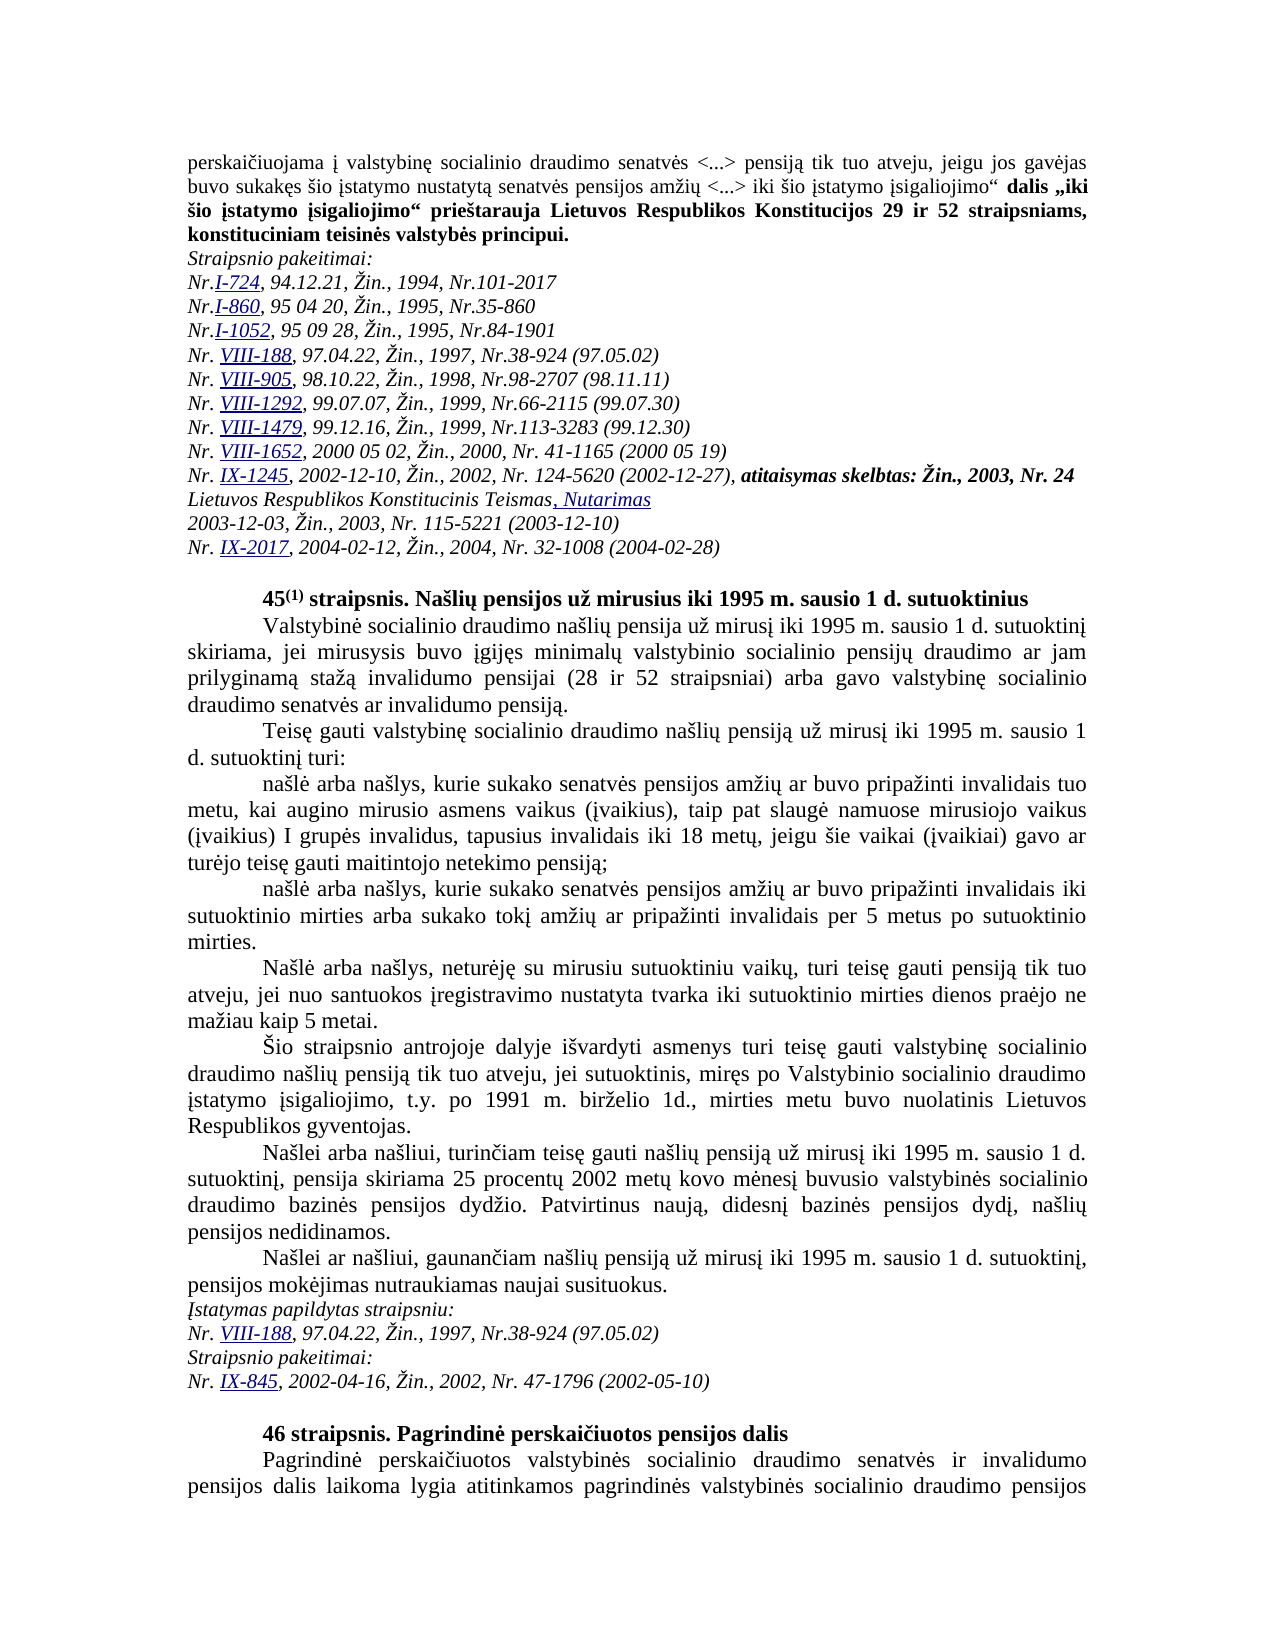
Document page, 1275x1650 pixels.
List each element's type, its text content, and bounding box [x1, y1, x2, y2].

text Straipsnio pakeitimai: [187, 1345, 1088, 1369]
text našlė arba našlys, kurie sukako senatvės pensijos amžių ar buvo pripažinti invalidais iki sutuoktinio mirties arba sukako tokį amžių ar pripažinti invalidais per 5 metus po sutuoktinio mirties. [187, 875, 1088, 954]
text Nr. IX-2017, 2004-02-12, Žin., 2004, Nr. 32-1008 (2004-02-28) [187, 535, 1087, 559]
text Nr. VIII-188, 97.04.22, Žin., 1997, Nr.38-924 (97.05.02) [187, 1321, 1088, 1345]
text Šio straipsnio antrojoje dalyje išvardyti asmenys turi teisę gauti valstybinę socialinio draudimo našlių pensiją tik tuo atveju, jei sutuoktinis, miręs po Valstybinio socialinio draudimo įstatymo įsigaliojimo, t.y. po 1991 m. birželio 1d., mirties metu buvo nuolatinis Lietuvos Respublikos gyventojas. [187, 1033, 1088, 1139]
text 46 straipsnis. Pagrindinė perskaičiuotos pensijos dalis [187, 1419, 1088, 1446]
text Straipsnio pakeitimai: [187, 246, 1088, 270]
text 2003-12-03, Žin., 2003, Nr. 115-5221 (2003-12-10) [187, 511, 1087, 535]
text Nr. IX-845, 2002-04-16, Žin., 2002, Nr. 47-1796 (2002-05-10) [187, 1369, 1088, 1393]
text Nr. VIII-188, 97.04.22, Žin., 1997, Nr.38-924 (97.05.02) [187, 342, 1088, 367]
text Nr. VIII-1479, 99.12.16, Žin., 1999, Nr.113-3283 (99.12.30) [187, 415, 1088, 439]
text Teisę gauti valstybinę socialinio draudimo našlių pensiją už mirusį iki 1995 m. sausio 1 d. sutuoktinį turi: [187, 717, 1088, 770]
text perskaičiuojama į valstybinę socialinio draudimo senatvės <...> pensiją tik tuo atveju, jeigu jos gavėjas buvo sukakęs šio įstatymo nustatytą senatvės pensijos amžių <...> iki šio įstatymo įsigaliojimo“ dalis „iki šio įstatymo įsigaliojimo“ prieštarauja Lietuvos Respublikos Konstitucijos 29 ir 52 straipsniams, konstituciniam teisinės valstybės principui. [187, 150, 1088, 246]
text Našlei ar našliui, gaunančiam našlių pensiją už mirusį iki 1995 m. sausio 1 d. sutuoktinį, pensijos mokėjimas nutraukiamas naujai susituokus. [187, 1244, 1088, 1297]
text Nr. VIII-1292, 99.07.07, Žin., 1999, Nr.66-2115 (99.07.30) [187, 391, 1088, 415]
text Valstybinė socialinio draudimo našlių pensija už mirusį iki 1995 m. sausio 1 d. sutuoktinį skiriama, jei mirusysis buvo įgijęs minimalų valstybinio socialinio pensijų draudimo ar jam prilyginamą stažą invalidumo pensijai (28 ir 52 straipsniai) arba gavo valstybinę socialinio draudimo senatvės ar invalidumo pensiją. [187, 612, 1088, 717]
text Našlė arba našlys, neturėję su mirusiu sutuoktiniu vaikų, turi teisę gauti pensiją tik tuo atveju, jei nuo santuokos įregistravimo nustatyta tvarka iki sutuoktinio mirties dienos praėjo ne mažiau kaip 5 metai. [187, 954, 1088, 1033]
text Nr. VIII-1652, 2000 05 02, Žin., 2000, Nr. 41-1165 (2000 05 19) [187, 439, 1088, 463]
text 45(1) straipsnis. Našlių pensijos už mirusius iki 1995 m. sausio 1 d. sutuoktinius [187, 585, 1088, 612]
text našlė arba našlys, kurie sukako senatvės pensijos amžių ar buvo pripažinti invalidais tuo metu, kai augino mirusio asmens vaikus (įvaikius), taip pat slaugė namuose mirusiojo vaikus (įvaikius) I grupės invalidus, tapusius invalidais iki 18 metų, jeigu šie vaikai (įvaikiai) gavo ar turėjo teisę gauti maitintojo netekimo pensiją; [187, 770, 1088, 875]
text Įstatymas papildytas straipsniu: [187, 1297, 1088, 1321]
text Našlei arba našliui, turinčiam teisę gauti našlių pensiją už mirusį iki 1995 m. sausio 1 d. sutuoktinį, pensija skiriama 25 procentų 2002 metų kovo mėnesį buvusio valstybinės socialinio draudimo bazinės pensijos dydžio. Patvirtinus naują, didesnį bazinės pensijos dydį, našlių pensijos nedidinamos. [187, 1139, 1088, 1244]
text Nr. VIII-905, 98.10.22, Žin., 1998, Nr.98-2707 (98.11.11) [187, 367, 1088, 391]
text Nr.I-724, 94.12.21, Žin., 1994, Nr.101-2017 [187, 270, 1088, 294]
text Lietuvos Respublikos Konstitucinis Teismas, Nutarimas [187, 487, 1087, 511]
text Pagrindinė perskaičiuotos valstybinės socialinio draudimo senatvės ir invalidumo pensijos dalis laikoma lygia atitinkamos pagrindinės valstybinės socialinio draudimo pensijos [187, 1446, 1088, 1499]
text Nr. IX-1245, 2002-12-10, Žin., 2002, Nr. 124-5620 (2002-12-27), atitaisymas skelbtas: Žin., 2003, Nr. 24 [187, 463, 1088, 487]
text Nr.I-860, 95 04 20, Žin., 1995, Nr.35-860 [187, 294, 1088, 318]
text Nr.I-1052, 95 09 28, Žin., 1995, Nr.84-1901 [187, 318, 1088, 342]
